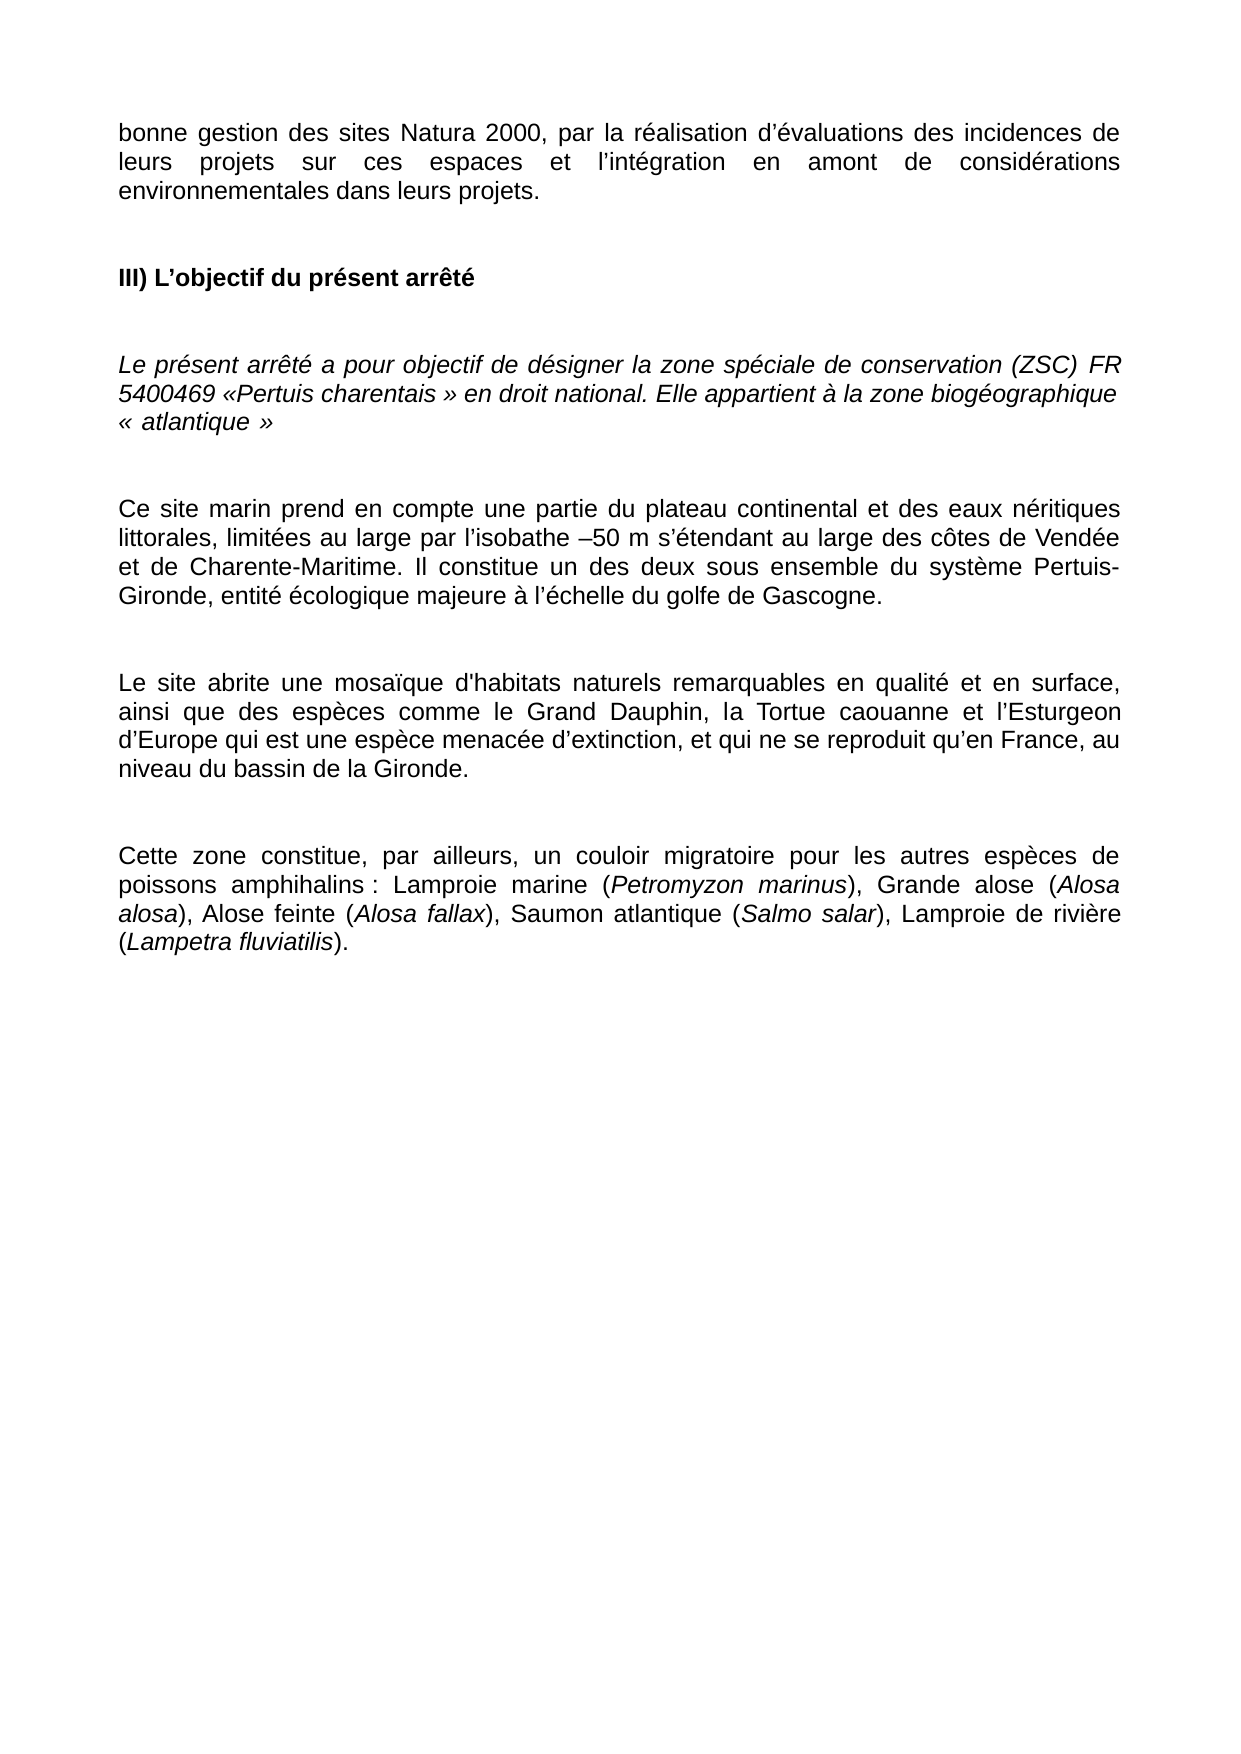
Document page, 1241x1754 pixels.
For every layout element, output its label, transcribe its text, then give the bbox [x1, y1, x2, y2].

text Ce site marin prend en compte une partie du plateau continental et des eaux néritiques littorales, limitées au large par l’isobathe –50 m s’étendant au large des côtes de Vendée et de Charente-Maritime. Il constitue un des deux sous ensemble du système Pertuis-Gironde, entité écologique majeure à l’échelle du golfe de Gascogne. [118, 494, 1122, 609]
text Cette zone constitue, par ailleurs, un couloir migratoire pour les autres espèces de poissons amphihalins : Lamproie marine (Petromyzon marinus), Grande alose (Alosa alosa), Alose feinte (Alosa fallax), Saumon atlantique (Salmo salar), Lamproie de rivière (Lampetra fluviatilis). [118, 841, 1122, 956]
text Le présent arrêté a pour objectif de désigner la zone spéciale de conservation (ZSC) FR 5400469 «Pertuis charentais » en droit national. Elle appartient à la zone biogéographique « atlantique » [118, 350, 1122, 436]
text Le site abrite une mosaïque d'habitats naturels remarquables en qualité et en surface, ainsi que des espèces comme le Grand Dauphin, la Tortue caouanne et l’Esturgeon d’Europe qui est une espèce menacée d’extinction, et qui ne se reproduit qu’en France, au niveau du bassin de la Gironde. [118, 668, 1122, 783]
text III) L’objectif du présent arrêté [118, 263, 1122, 291]
text bonne gestion des sites Natura 2000, par la réalisation d’évaluations des incidences de leurs projets sur ces espaces et l’intégration en amont de considérations environnementales dans leurs projets. [118, 118, 1122, 204]
